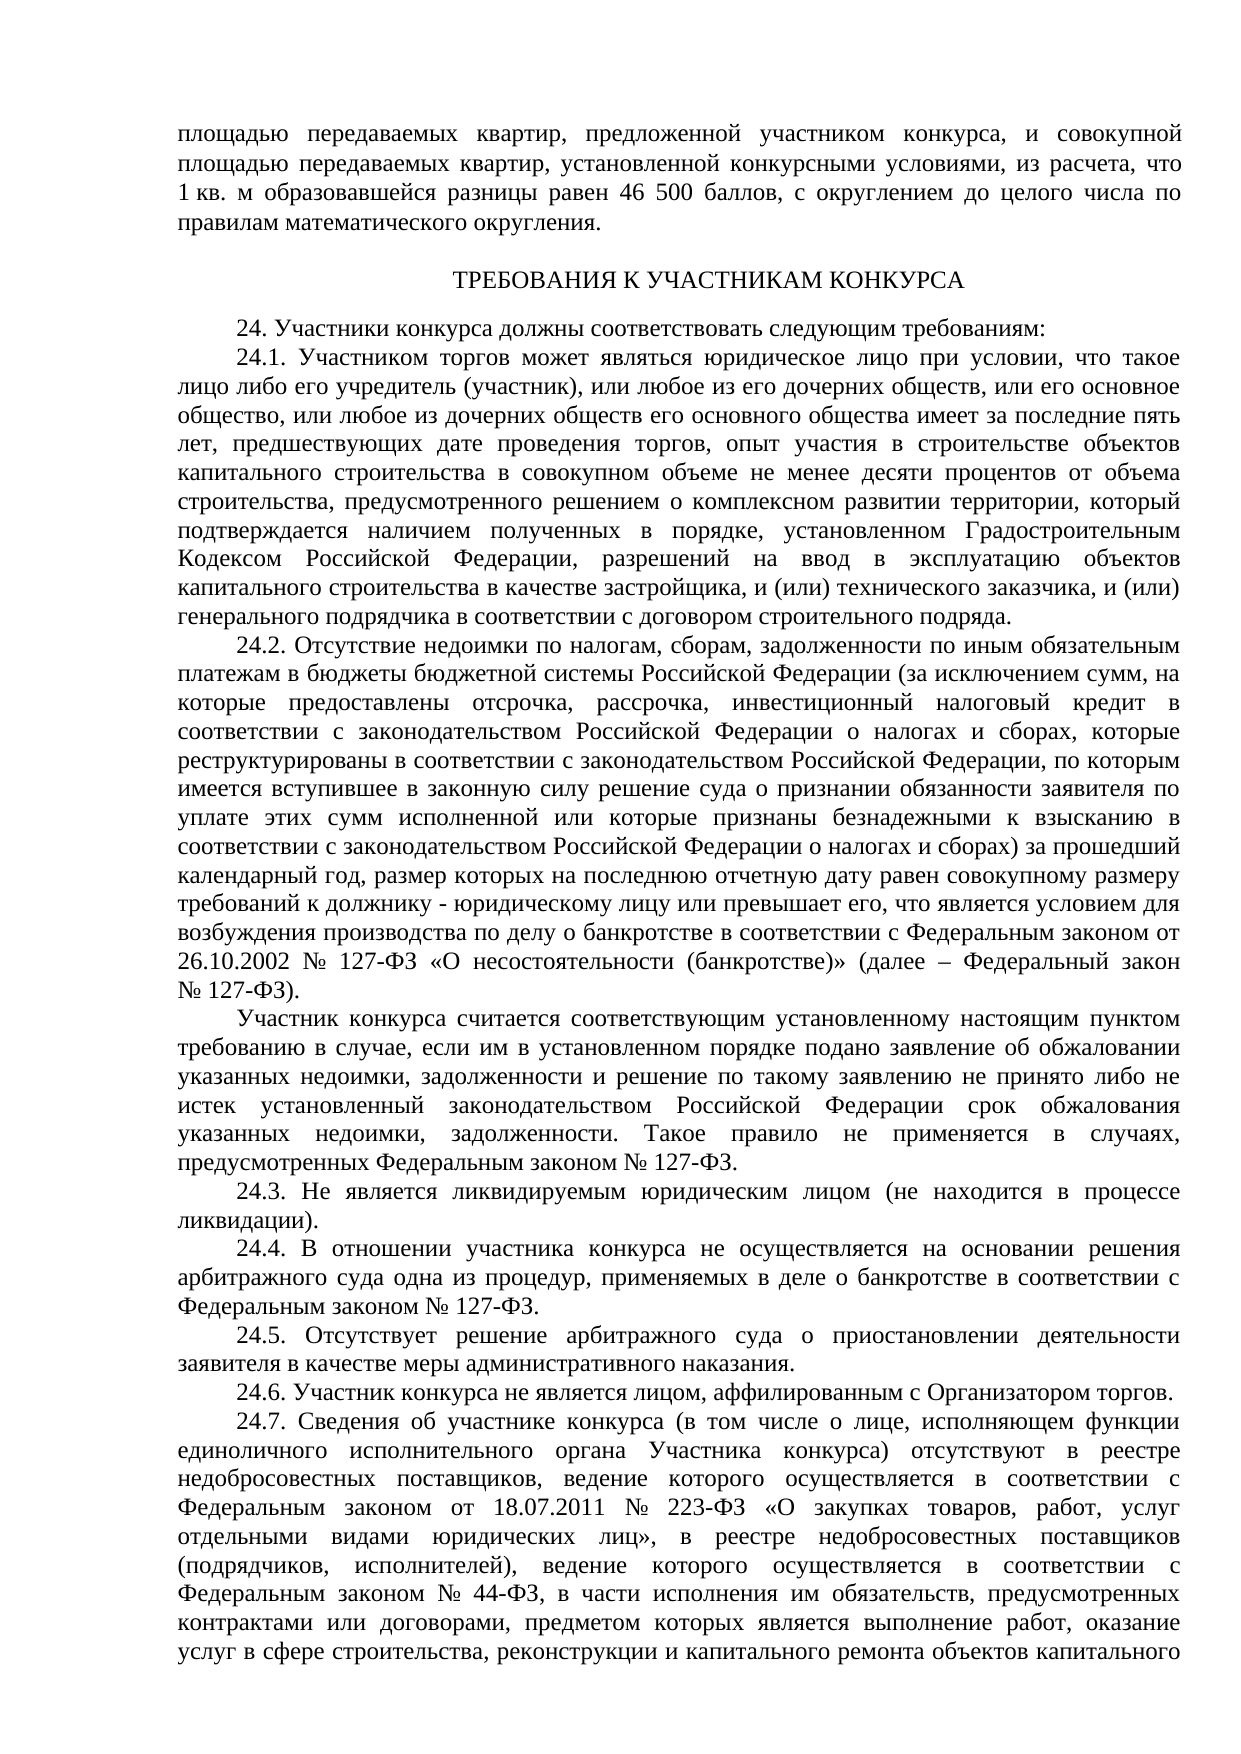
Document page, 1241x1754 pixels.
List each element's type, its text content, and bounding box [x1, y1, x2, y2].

text ТРЕБОВАНИЯ К УЧАСТНИКАМ КОНКУРСА [177, 266, 1181, 294]
text 24.5. Отсутствует решение арбитражного суда о приостановлении деятельности заявителя в качестве меры административного наказания. [177, 1320, 1181, 1377]
text площадью передаваемых квартир, предложенной участником конкурса, и совокупной площадью передаваемых квартир, установленной конкурсными условиями, из расчета, что 1 кв. м образовавшейся разницы равен 46 500 баллов, с округлением до целого числа по правилам математического округления. [177, 118, 1183, 236]
text 24.1. Участником торгов может являться юридическое лицо при условии, что такое лицо либо его учредитель (участник), или любое из его дочерних обществ, или его основное общество, или любое из дочерних обществ его основного общества имеет за последние пять лет, предшествующих дате проведения торгов, опыт участия в строительстве объектов капитального строительства в совокупном объеме не менее десяти процентов от объема строительства, предусмотренного решением о комплексном развитии территории, который подтверждается наличием полученных в порядке, установленном Градостроительным Кодексом Российской Федерации, разрешений на ввод в эксплуатацию объектов капитального строительства в качестве застройщика, и (или) технического заказчика, и (или) генерального подрядчика в соответствии с договором строительного подряда. [177, 342, 1181, 630]
text 24.6. Участник конкурса не является лицом, аффилированным с Организатором торгов. [177, 1377, 1181, 1406]
text 24.3. Не является ликвидируемым юридическим лицом (не находится в процессе ликвидации). [177, 1176, 1181, 1233]
text 24.7. Сведения об участнике конкурса (в том числе о лице, исполняющем функции единоличного исполнительного органа Участника конкурса) отсутствуют в реестре недобросовестных поставщиков, ведение которого осуществляется в соответствии с Федеральным законом от 18.07.2011 № 223-ФЗ «О закупках товаров, работ, услуг отдельными видами юридических лиц», в реестре недобросовестных поставщиков (подрядчиков, исполнителей), ведение которого осуществляется в соответствии с Федеральным законом № 44-ФЗ, в части исполнения им обязательств, предусмотренных контрактами или договорами, предметом которых является выполнение работ, оказание услуг в сфере строительства, реконструкции и капитального ремонта объектов капитального [177, 1406, 1181, 1665]
text Участник конкурса считается соответствующим установленному настоящим пунктом требованию в случае, если им в установленном порядке подано заявление об обжаловании указанных недоимки, задолженности и решение по такому заявлению не принято либо не истек установленный законодательством Российской Федерации срок обжалования указанных недоимки, задолженности. Такое правило не применяется в случаях, предусмотренных Федеральным законом № 127-ФЗ. [177, 1003, 1181, 1176]
text 24.2. Отсутствие недоимки по налогам, сборам, задолженности по иным обязательным платежам в бюджеты бюджетной системы Российской Федерации (за исключением сумм, на которые предоставлены отсрочка, рассрочка, инвестиционный налоговый кредит в соответствии с законодательством Российской Федерации о налогах и сборах, которые реструктурированы в соответствии с законодательством Российской Федерации, по которым имеется вступившее в законную силу решение суда о признании обязанности заявителя по уплате этих сумм исполненной или которые признаны безнадежными к взысканию в соответствии с законодательством Российской Федерации о налогах и сборах) за прошедший календарный год, размер которых на последнюю отчетную дату равен совокупному размеру требований к должнику - юридическому лицу или превышает его, что является условием для возбуждения производства по делу о банкротстве в соответствии с Федеральным законом от 26.10.2002 № 127-ФЗ «О несостоятельности (банкротстве)» (далее – Федеральный закон № 127-ФЗ). [177, 630, 1181, 1003]
text 24. Участники конкурса должны соответствовать следующим требованиям: [177, 313, 1181, 342]
text 24.4. В отношении участника конкурса не осуществляется на основании решения арбитражного суда одна из процедур, применяемых в деле о банкротстве в соответствии с Федеральным законом № 127-ФЗ. [177, 1233, 1181, 1320]
